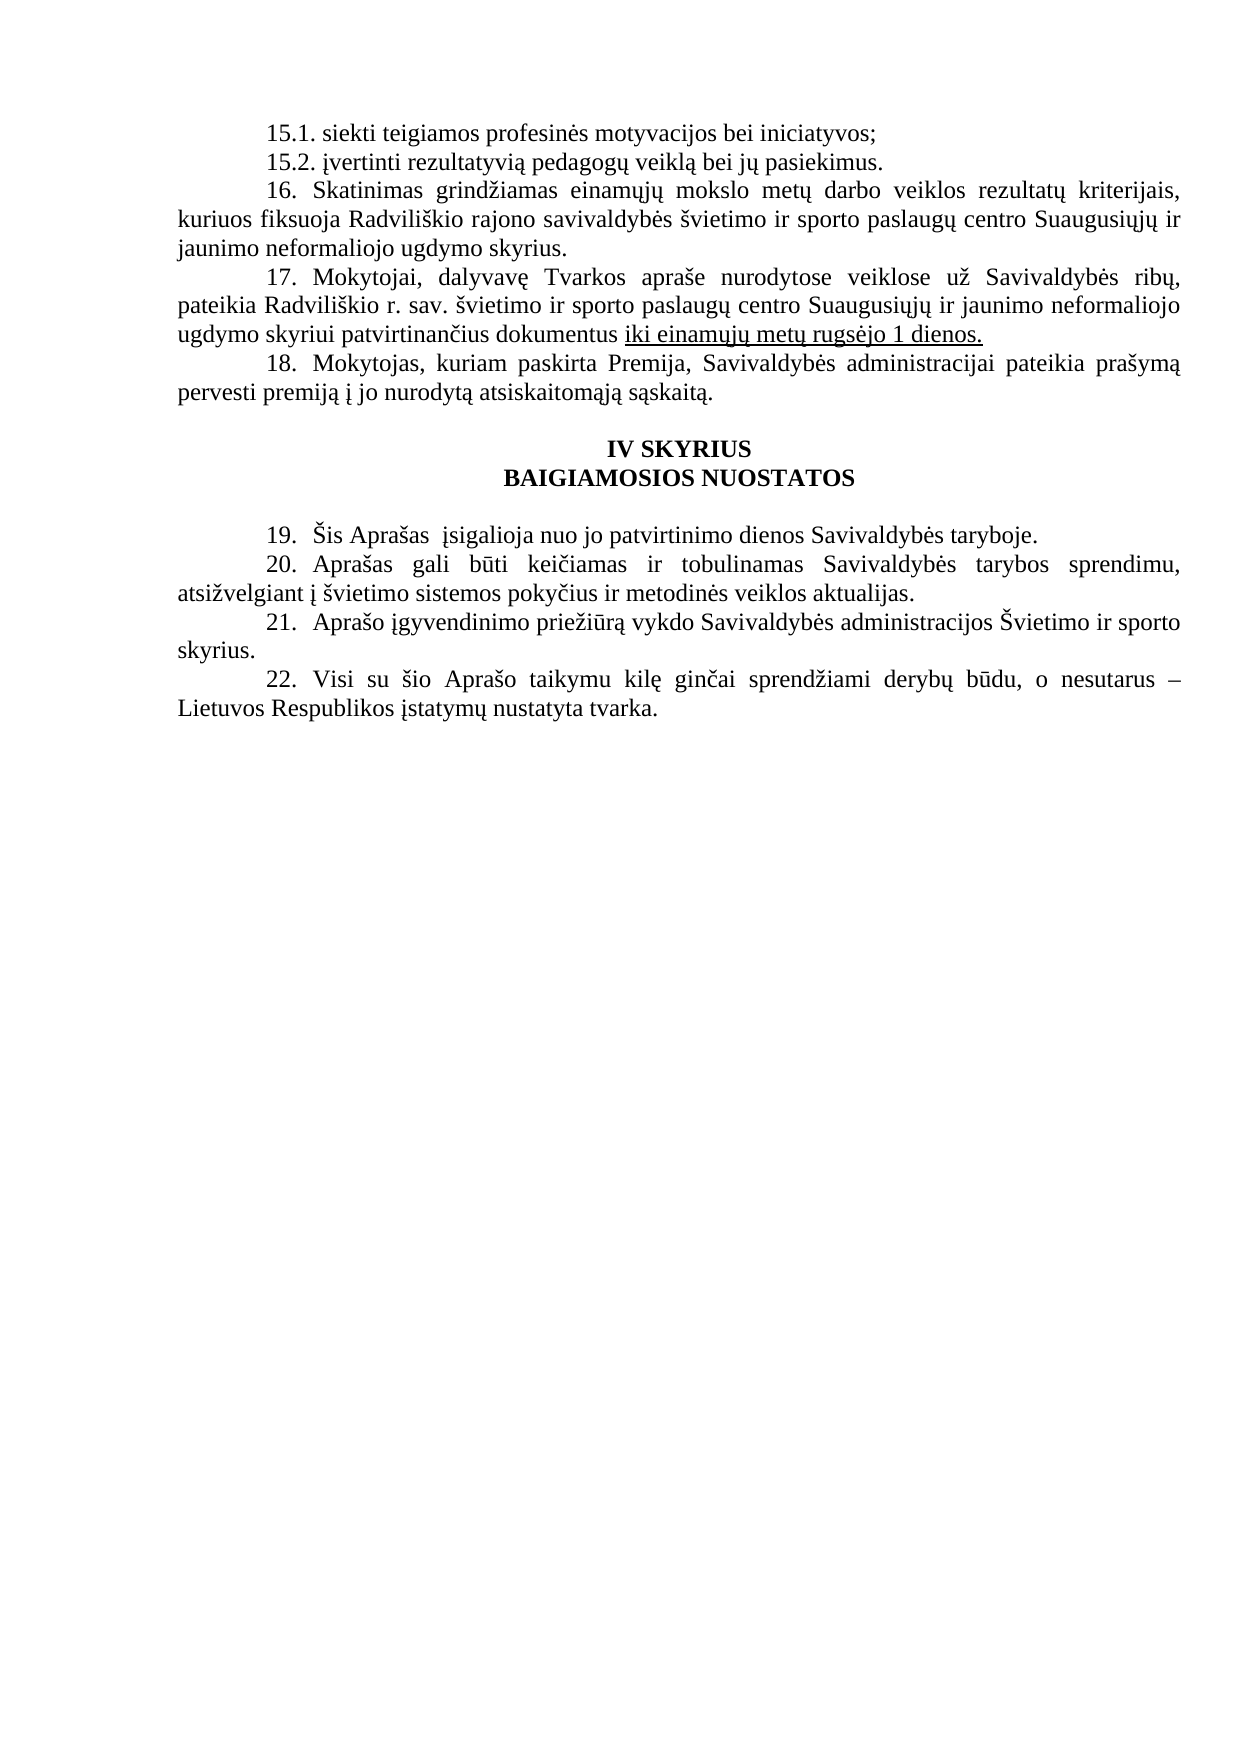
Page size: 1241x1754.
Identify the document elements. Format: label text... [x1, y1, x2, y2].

text 15.1. siekti teigiamos profesinės motyvacijos bei iniciatyvos; [177, 118, 1181, 147]
text 19. Šis Aprašas įsigalioja nuo jo patvirtinimo dienos Savivaldybės taryboje. [177, 521, 1181, 549]
text 20. Aprašas gali būti keičiamas ir tobulinamas Savivaldybės tarybos sprendimu, atsižvelgiant į švietimo sistemos pokyčius ir metodinės veiklos aktualijas. [177, 549, 1181, 607]
text BAIGIAMOSIOS NUOSTATOS [177, 463, 1181, 492]
text IV SKYRIUS [177, 434, 1181, 463]
text 18. Mokytojas, kuriam paskirta Premija, Savivaldybės administracijai pateikia prašymą pervesti premiją į jo nurodytą atsiskaitomąją sąskaitą. [177, 348, 1181, 406]
text 16. Skatinimas grindžiamas einamųjų mokslo metų darbo veiklos rezultatų kriterijais, kuriuos fiksuoja Radviliškio rajono savivaldybės švietimo ir sporto paslaugų centro Suaugusiųjų ir jaunimo neformaliojo ugdymo skyrius. [177, 176, 1181, 262]
text 15.2. įvertinti rezultatyvią pedagogų veiklą bei jų pasiekimus. [177, 147, 1181, 176]
text 21. Aprašo įgyvendinimo priežiūrą vykdo Savivaldybės administracijos Švietimo ir sporto skyrius. [177, 607, 1181, 664]
text 17. Mokytojai, dalyvavę Tvarkos apraše nurodytose veiklose už Savivaldybės ribų, pateikia Radviliškio r. sav. švietimo ir sporto paslaugų centro Suaugusiųjų ir jaunimo neformaliojo ugdymo skyriui patvirtinančius dokumentus iki einamųjų metų rugsėjo 1 dienos. [177, 262, 1181, 348]
text 22. Visi su šio Aprašo taikymu kilę ginčai sprendžiami derybų būdu, o nesutarus – Lietuvos Respublikos įstatymų nustatyta tvarka. [177, 664, 1181, 722]
